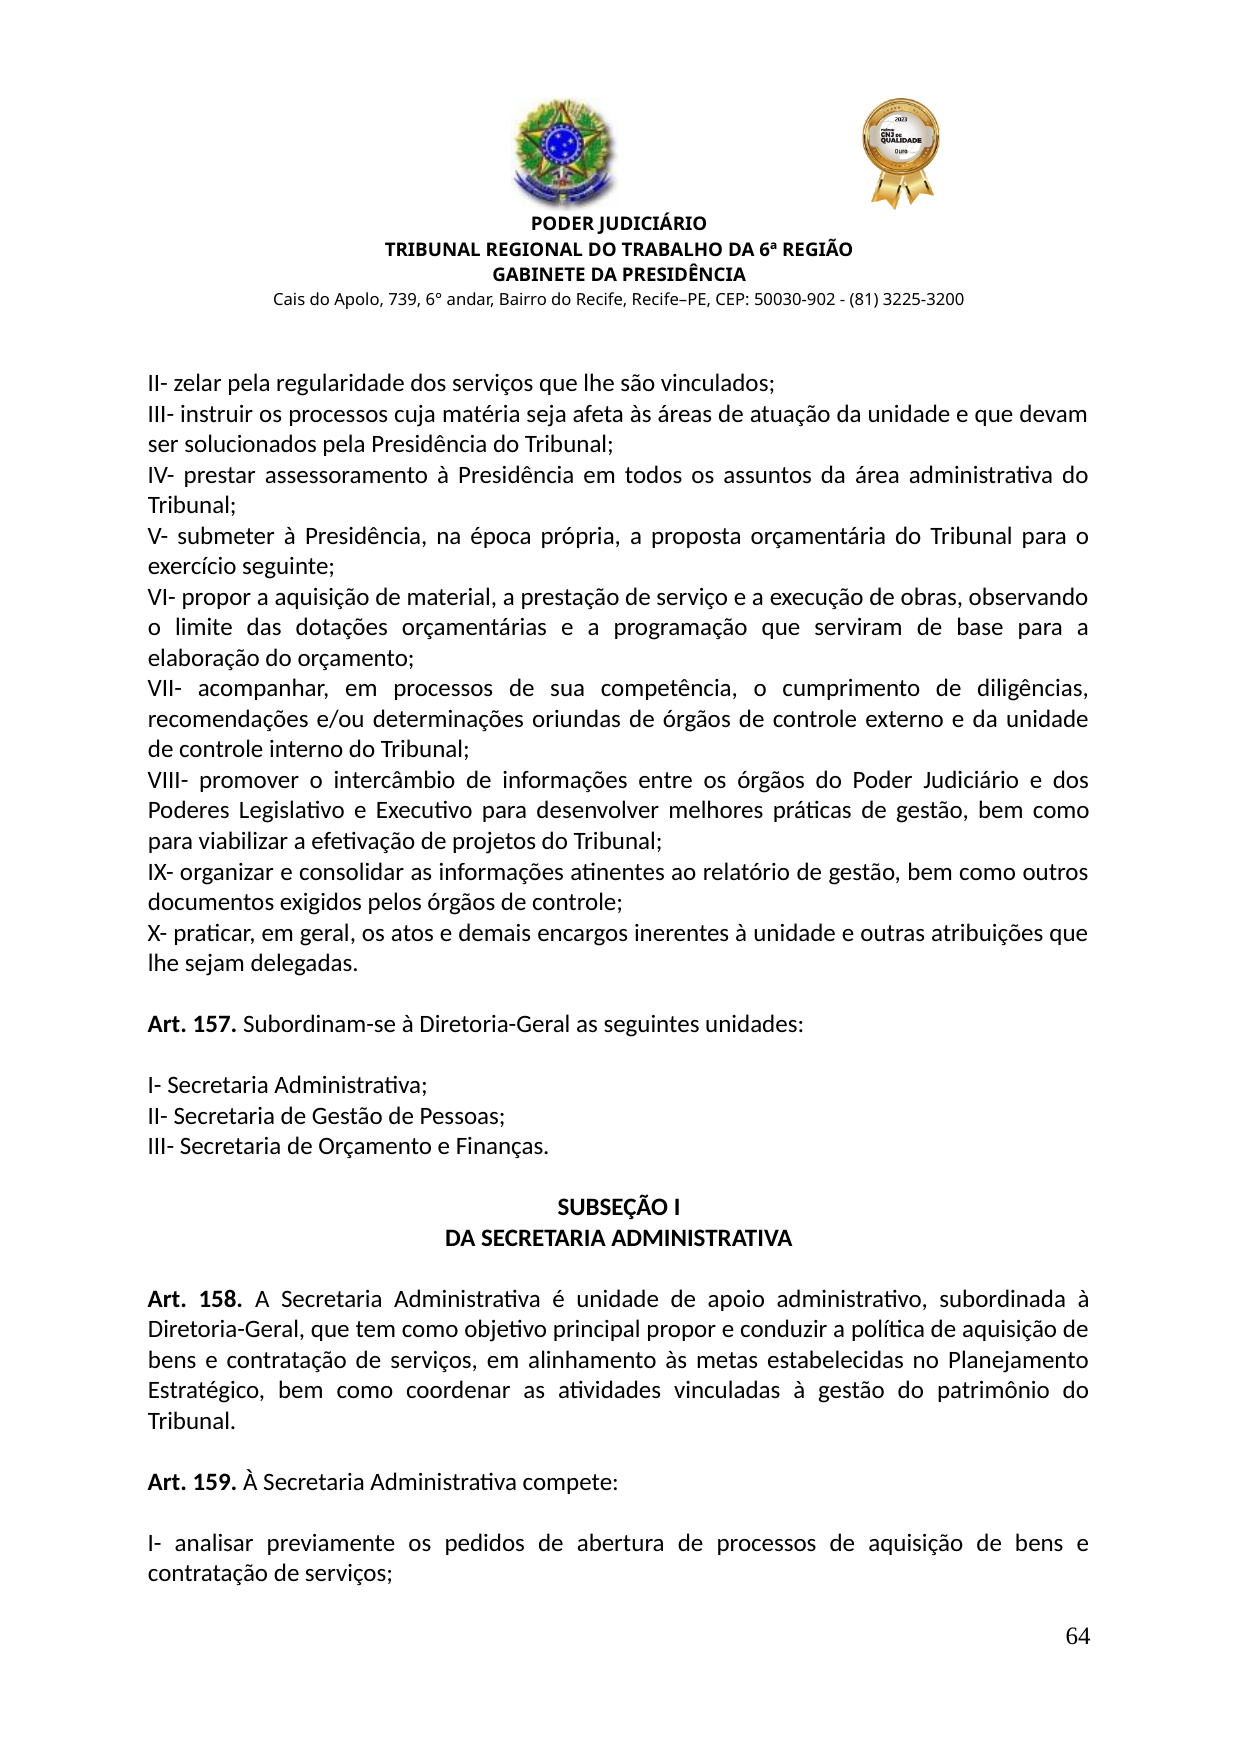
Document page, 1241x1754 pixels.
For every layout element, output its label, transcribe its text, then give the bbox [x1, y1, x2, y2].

text X- praticar, em geral, os atos e demais encargos inerentes à unidade e outras atribuições que lhe sejam delegadas. [147, 917, 1090, 978]
text III- instruir os processos cuja matéria seja afeta às áreas de atuação da unidade e que devam ser solucionados pela Presidência do Tribunal; [147, 398, 1090, 459]
text VII- acompanhar, em processos de sua competência, o cumprimento de diligências, recomendações e/ou determinações oriundas de órgãos de controle externo e da unidade de controle interno do Tribunal; [147, 672, 1090, 764]
text Art. 158. A Secretaria Administrativa é unidade de apoio administrativo, subordinada à Diretoria-Geral, que tem como objetivo principal propor e conduzir a política de aquisição de bens e contratação de serviços, em alinhamento às metas estabelecidas no Planejamento Estratégico, bem como coordenar as atividades vinculadas à gestão do patrimônio do Tribunal. [147, 1283, 1090, 1436]
text VIII- promover o intercâmbio de informações entre os órgãos do Poder Judiciário e dos Poderes Legislativo e Executivo para desenvolver melhores práticas de gestão, bem como para viabilizar a efetivação de projetos do Tribunal; [147, 764, 1090, 856]
text DA SECRETARIA ADMINISTRATIVA [147, 1222, 1090, 1252]
text I- analisar previamente os pedidos de abertura de processos de aquisição de bens e contratação de serviços; [147, 1527, 1090, 1588]
text IV- prestar assessoramento à Presidência em todos os assuntos da área administrativa do Tribunal; [147, 459, 1090, 520]
text III- Secretaria de Orçamento e Finanças. [147, 1130, 1090, 1161]
text Art. 159. À Secretaria Administrativa compete: [147, 1466, 1090, 1497]
text II- zelar pela regularidade dos serviços que lhe são vinculados; [147, 367, 1090, 398]
text II- Secretaria de Gestão de Pessoas; [147, 1100, 1090, 1130]
text V- submeter à Presidência, na época própria, a proposta orçamentária do Tribunal para o exercício seguinte; [147, 520, 1090, 581]
text SUBSEÇÃO I [147, 1191, 1090, 1222]
text I- Secretaria Administrativa; [147, 1069, 1090, 1100]
text Art. 157. Subordinam-se à Diretoria-Geral as seguintes unidades: [147, 1008, 1090, 1039]
text IX- organizar e consolidar as informações atinentes ao relatório de gestão, bem como outros documentos exigidos pelos órgãos de controle; [147, 856, 1090, 917]
text VI- propor a aquisição de material, a prestação de serviço e a execução de obras, observando o limite das dotações orçamentárias e a programação que serviram de base para a elaboração do orçamento; [147, 581, 1090, 672]
